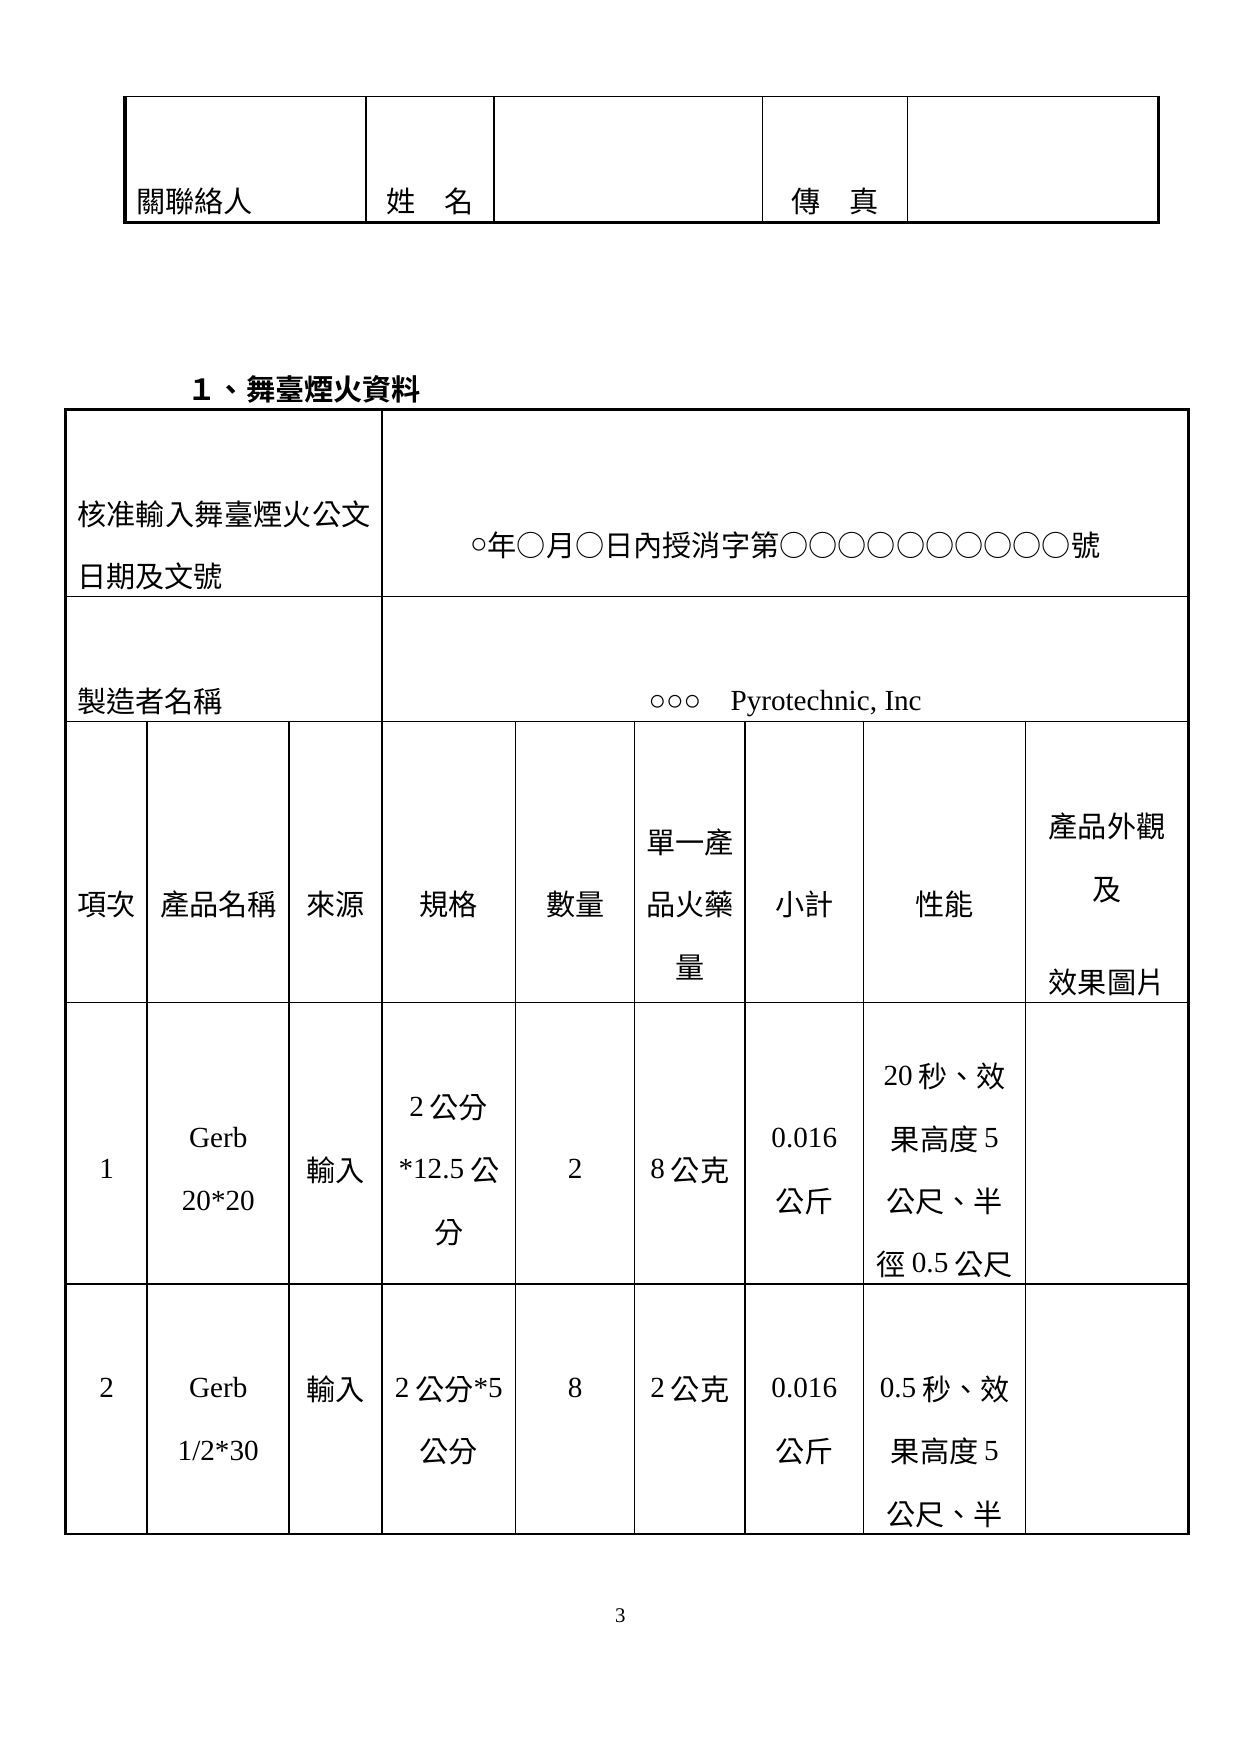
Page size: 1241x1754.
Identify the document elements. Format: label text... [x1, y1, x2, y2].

table_cell 2公分*12.5公分 [383, 1003, 515, 1283]
table_cell 1 [67, 1003, 146, 1283]
table_cell 2 [516, 1003, 634, 1283]
table_header ○年○月○日內授消字第○○○○○○○○○○號 [383, 411, 1187, 596]
table_cell 來源 [290, 722, 381, 1002]
table_cell 產品名稱 [148, 722, 288, 1002]
table_cell ○○○ Pyrotechnic, Inc [383, 597, 1187, 721]
table_cell 小計 [746, 722, 863, 1002]
table_cell 關聯絡人 [127, 97, 365, 221]
table_cell 傳 真 [763, 97, 907, 221]
table_header 核准輸入舞臺煙火公文日期及文號 [67, 411, 381, 596]
table_cell 項次 [67, 722, 146, 1002]
table_cell 2公分*5公分 [383, 1285, 515, 1533]
table_cell 輸入 [290, 1285, 381, 1533]
table_cell [1026, 1003, 1187, 1283]
table_cell Gerb 20*20 [148, 1003, 288, 1283]
table_cell 單一產品火藥量 [635, 722, 744, 1002]
table_cell 8 [516, 1285, 634, 1533]
table_cell 姓 名 [367, 97, 493, 221]
table_cell 製造者名稱 [67, 597, 381, 721]
text １、舞臺煙火資料 [187, 346, 1053, 408]
table_cell 0.016公斤 [746, 1003, 863, 1283]
table_cell 2公克 [635, 1285, 744, 1533]
table_cell Gerb 1/2*30 [148, 1285, 288, 1533]
table_cell 8公克 [635, 1003, 744, 1283]
table_cell 產品外觀及 效果圖片 [1026, 722, 1187, 1002]
table_cell 0.016公斤 [746, 1285, 863, 1533]
table_cell 數量 [516, 722, 634, 1002]
table_cell 性能 [864, 722, 1025, 1002]
table_cell 20秒、效果高度5公尺、半徑0.5公尺 [864, 1003, 1025, 1283]
table_cell 2 [67, 1285, 146, 1533]
table_cell 輸入 [290, 1003, 381, 1283]
table_cell 0.5秒、效果高度5公尺、半 [864, 1285, 1025, 1533]
table_cell [1026, 1285, 1187, 1533]
table_cell [495, 97, 762, 221]
table_cell 規格 [383, 722, 515, 1002]
table_cell [908, 97, 1157, 221]
